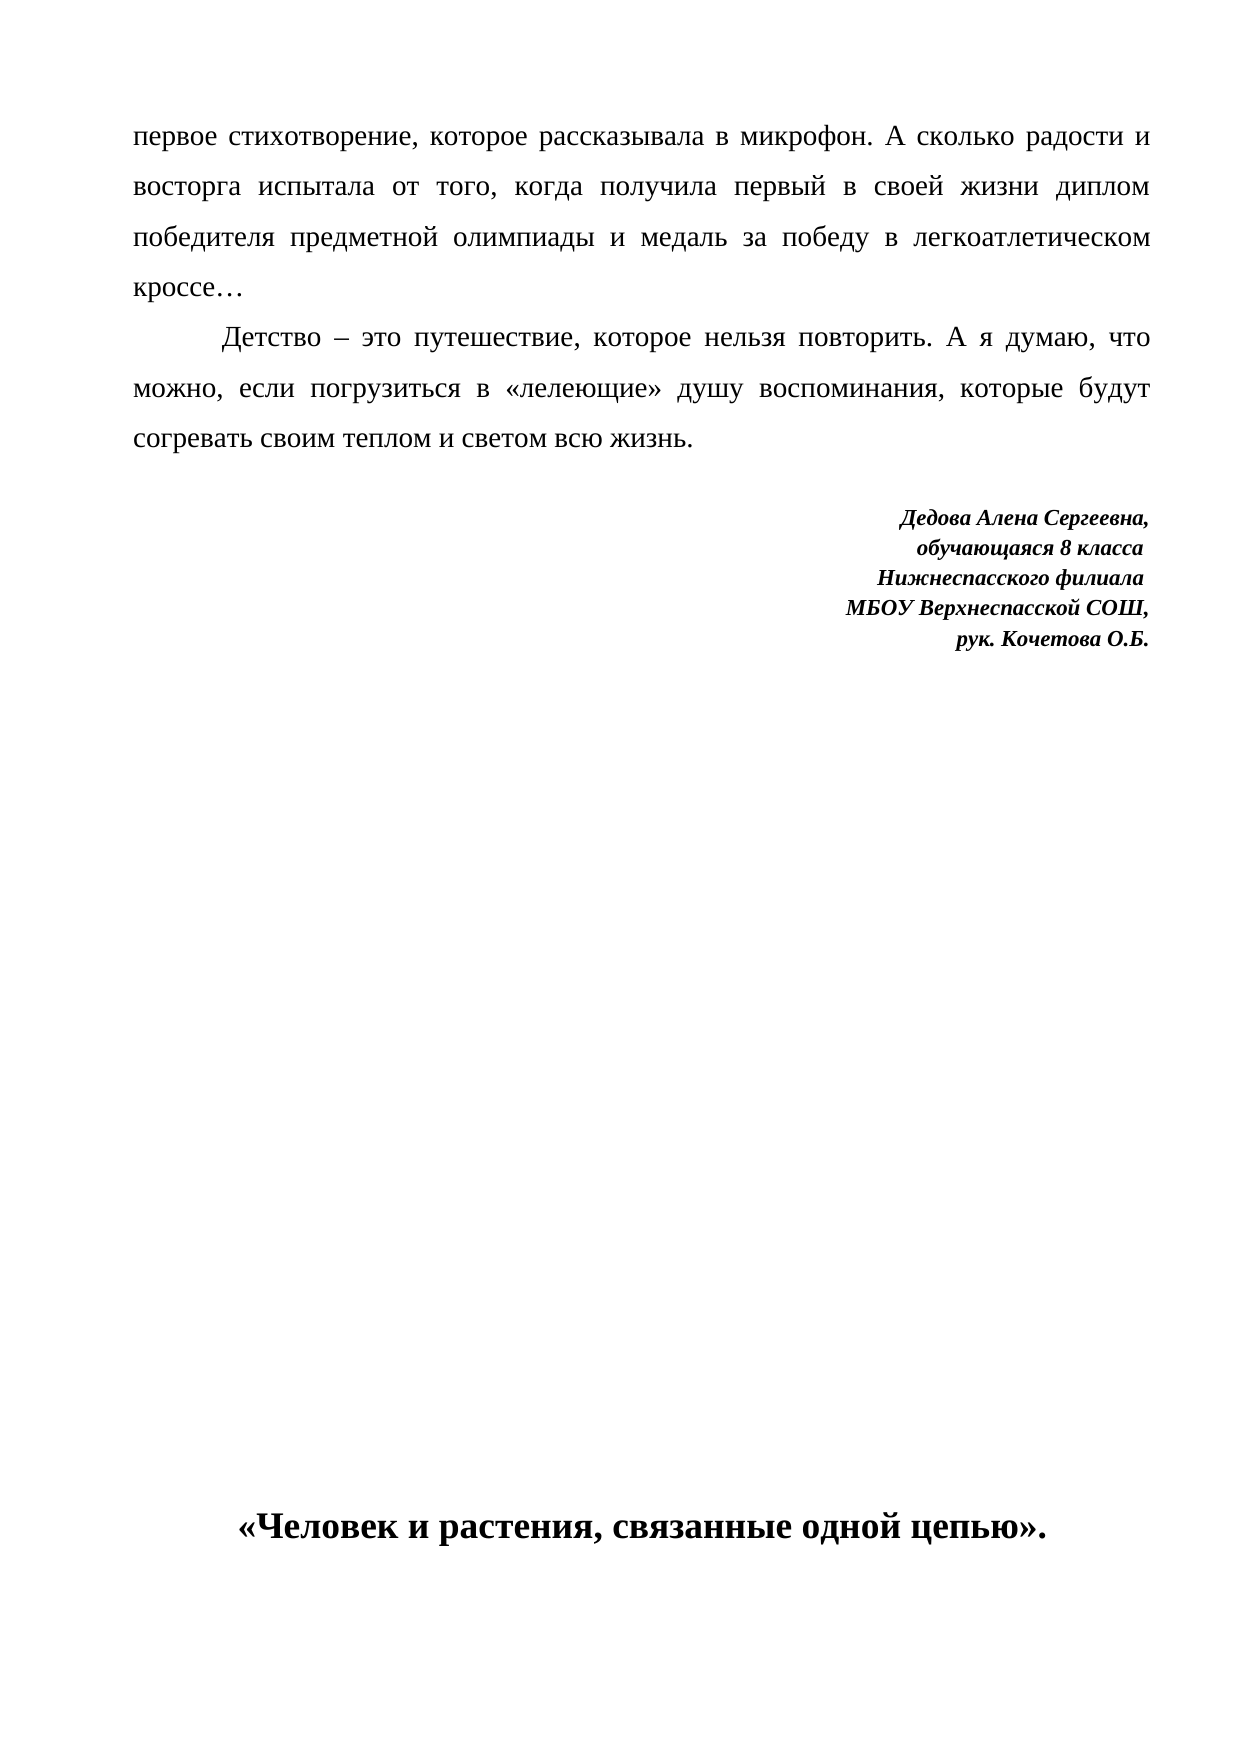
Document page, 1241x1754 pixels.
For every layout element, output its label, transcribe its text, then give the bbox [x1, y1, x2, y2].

text обучающаяся 8 класса [133, 534, 1152, 560]
text МБОУ Верхнеспасской СОШ, [133, 594, 1152, 621]
text Дедова Алена Сергеевна, [133, 504, 1152, 530]
text Детство – это путешествие, которое нельзя повторить. А я думаю, что можно, если погрузиться в «лелеющие» душу воспоминания, которые будут согревать своим теплом и светом всю жизнь. [133, 319, 1152, 453]
text рук. Кочетова О.Б. [133, 625, 1152, 651]
text первое стихотворение, которое рассказывала в микрофон. А сколько радости и восторга испытала от того, когда получила первый в своей жизни диплом победителя предметной олимпиады и медаль за победу в легкоатлетическом кроссе… [133, 118, 1152, 303]
text «Человек и растения, связанные одной цепью». [133, 1503, 1152, 1546]
text Нижнеспасского филиала [133, 564, 1152, 591]
